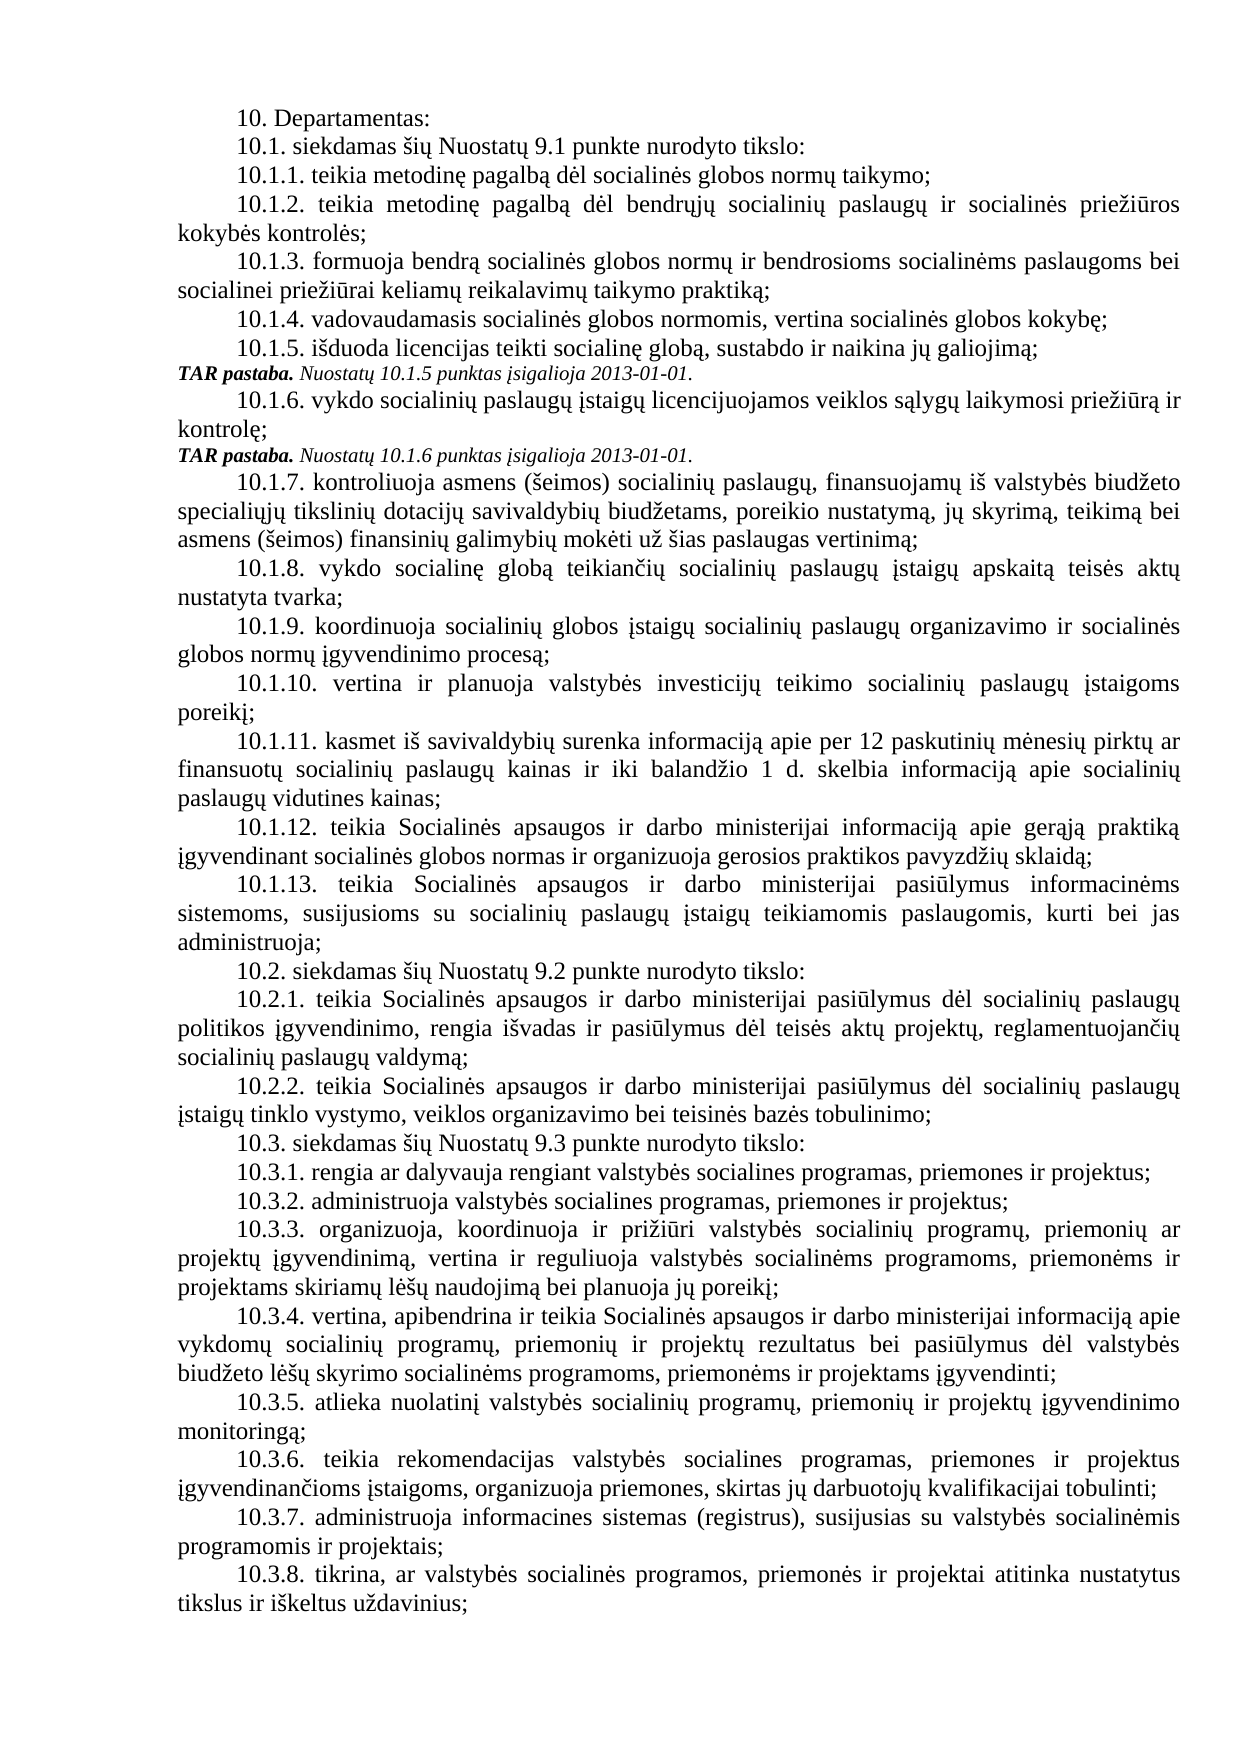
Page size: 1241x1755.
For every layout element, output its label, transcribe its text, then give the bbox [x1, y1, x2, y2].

text 10.3.5. atlieka nuolatinį valstybės socialinių programų, priemonių ir projektų įgyvendinimo monitoringą; [177, 1387, 1181, 1444]
text 10.2.1. teikia Socialinės apsaugos ir darbo ministerijai pasiūlymus dėl socialinių paslaugų politikos įgyvendinimo, rengia išvadas ir pasiūlymus dėl teisės aktų projektų, reglamentuojančių socialinių paslaugų valdymą; [177, 984, 1181, 1071]
text 10.1.4. vadovaudamasis socialinės globos normomis, vertina socialinės globos kokybę; [177, 304, 1181, 333]
text 10.3.3. organizuoja, koordinuoja ir prižiūri valstybės socialinių programų, priemonių ar projektų įgyvendinimą, vertina ir reguliuoja valstybės socialinėms programoms, priemonėms ir projektams skiriamų lėšų naudojimą bei planuoja jų poreikį; [177, 1214, 1181, 1301]
text 10.1.1. teikia metodinę pagalbą dėl socialinės globos normų taikymo; [177, 160, 1181, 189]
text 10.3. siekdamas šių Nuostatų 9.3 punkte nurodyto tikslo: [177, 1128, 1181, 1157]
text 10.1.8. vykdo socialinę globą teikiančių socialinių paslaugų įstaigų apskaitą teisės aktų nustatyta tvarka; [177, 553, 1181, 611]
text TAR pastaba. Nuostatų 10.1.5 punktas įsigalioja 2013-01-01. [177, 361, 1181, 385]
text 10. Departamentas: [177, 103, 1181, 131]
text 10.3.1. rengia ar dalyvauja rengiant valstybės socialines programas, priemones ir projektus; [177, 1157, 1181, 1186]
text 10.3.4. vertina, apibendrina ir teikia Socialinės apsaugos ir darbo ministerijai informaciją apie vykdomų socialinių programų, priemonių ir projektų rezultatus bei pasiūlymus dėl valstybės biudžeto lėšų skyrimo socialinėms programoms, priemonėms ir projektams įgyvendinti; [177, 1301, 1181, 1387]
text 10.3.7. administruoja informacines sistemas (registrus), susijusias su valstybės socialinėmis programomis ir projektais; [177, 1502, 1181, 1559]
text 10.1.6. vykdo socialinių paslaugų įstaigų licencijuojamos veiklos sąlygų laikymosi priežiūrą ir kontrolę; [177, 385, 1181, 443]
text 10.1.9. koordinuoja socialinių globos įstaigų socialinių paslaugų organizavimo ir socialinės globos normų įgyvendinimo procesą; [177, 611, 1181, 668]
text 10.1.13. teikia Socialinės apsaugos ir darbo ministerijai pasiūlymus informacinėms sistemoms, susijusioms su socialinių paslaugų įstaigų teikiamomis paslaugomis, kurti bei jas administruoja; [177, 869, 1181, 956]
text 10.1.12. teikia Socialinės apsaugos ir darbo ministerijai informaciją apie gerąją praktiką įgyvendinant socialinės globos normas ir organizuoja gerosios praktikos pavyzdžių sklaidą; [177, 812, 1181, 869]
text 10.3.2. administruoja valstybės socialines programas, priemones ir projektus; [177, 1186, 1181, 1214]
text 10.1.10. vertina ir planuoja valstybės investicijų teikimo socialinių paslaugų įstaigoms poreikį; [177, 668, 1181, 726]
text 10.1.5. išduoda licencijas teikti socialinę globą, sustabdo ir naikina jų galiojimą; [177, 333, 1181, 361]
text TAR pastaba. Nuostatų 10.1.6 punktas įsigalioja 2013-01-01. [177, 443, 1181, 467]
text 10.1.11. kasmet iš savivaldybių surenka informaciją apie per 12 paskutinių mėnesių pirktų ar finansuotų socialinių paslaugų kainas ir iki balandžio 1 d. skelbia informaciją apie socialinių paslaugų vidutines kainas; [177, 726, 1181, 812]
text 10.1.3. formuoja bendrą socialinės globos normų ir bendrosioms socialinėms paslaugoms bei socialinei priežiūrai keliamų reikalavimų taikymo praktiką; [177, 246, 1181, 304]
text 10.2.2. teikia Socialinės apsaugos ir darbo ministerijai pasiūlymus dėl socialinių paslaugų įstaigų tinklo vystymo, veiklos organizavimo bei teisinės bazės tobulinimo; [177, 1071, 1181, 1128]
text 10.3.6. teikia rekomendacijas valstybės socialines programas, priemones ir projektus įgyvendinančioms įstaigoms, organizuoja priemones, skirtas jų darbuotojų kvalifikacijai tobulinti; [177, 1444, 1181, 1502]
text 10.3.8. tikrina, ar valstybės socialinės programos, priemonės ir projektai atitinka nustatytus tikslus ir iškeltus uždavinius; [177, 1559, 1181, 1617]
text 10.1.2. teikia metodinę pagalbą dėl bendrųjų socialinių paslaugų ir socialinės priežiūros kokybės kontrolės; [177, 189, 1181, 246]
text 10.2. siekdamas šių Nuostatų 9.2 punkte nurodyto tikslo: [177, 956, 1181, 984]
text 10.1. siekdamas šių Nuostatų 9.1 punkte nurodyto tikslo: [177, 131, 1181, 160]
text 10.1.7. kontroliuoja asmens (šeimos) socialinių paslaugų, finansuojamų iš valstybės biudžeto specialiųjų tikslinių dotacijų savivaldybių biudžetams, poreikio nustatymą, jų skyrimą, teikimą bei asmens (šeimos) finansinių galimybių mokėti už šias paslaugas vertinimą; [177, 467, 1181, 553]
